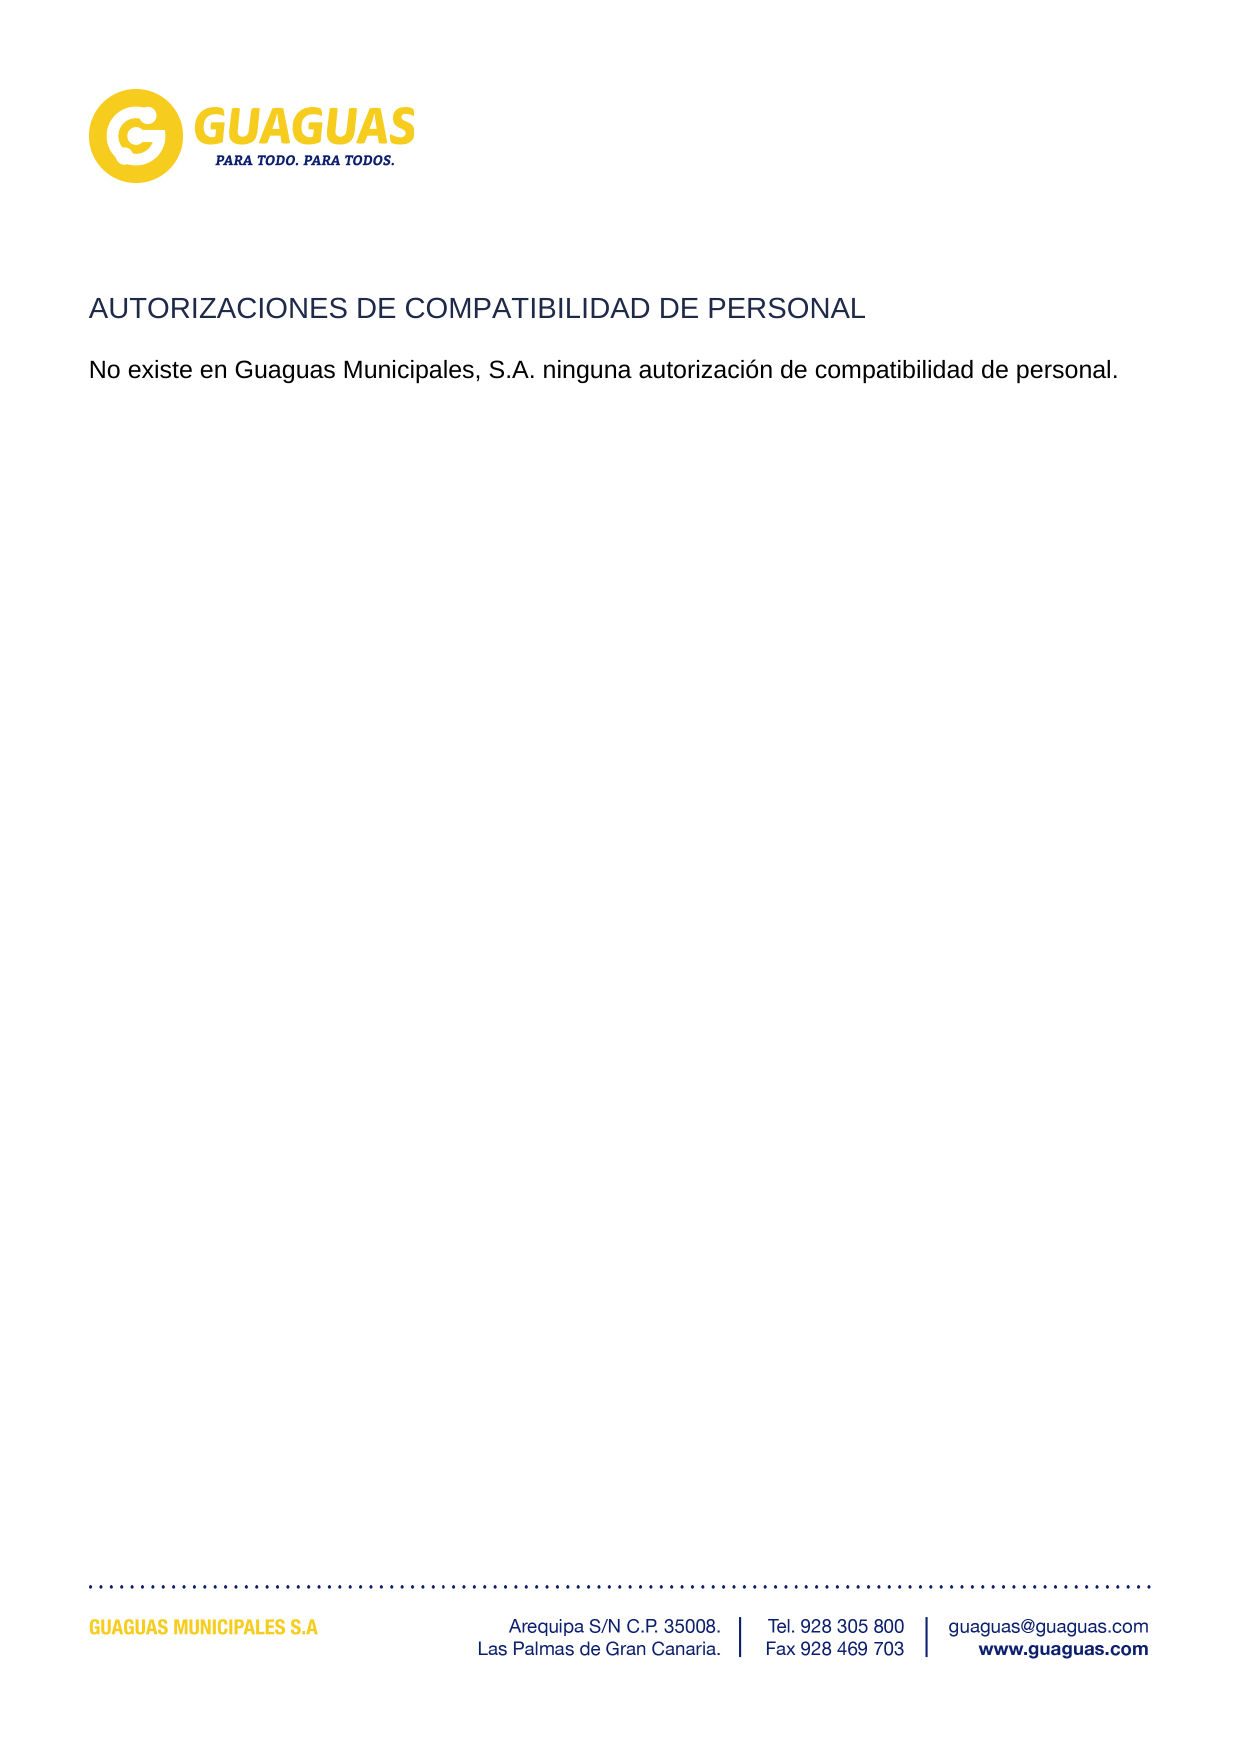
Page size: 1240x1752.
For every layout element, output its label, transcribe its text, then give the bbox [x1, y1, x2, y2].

text AUTORIZACIONES DE COMPATIBILIDAD DE PERSONAL [89, 291, 1151, 325]
text No existe en Guaguas Municipales, S.A. ninguna autorización de compatibilidad de personal. [89, 355, 1151, 384]
